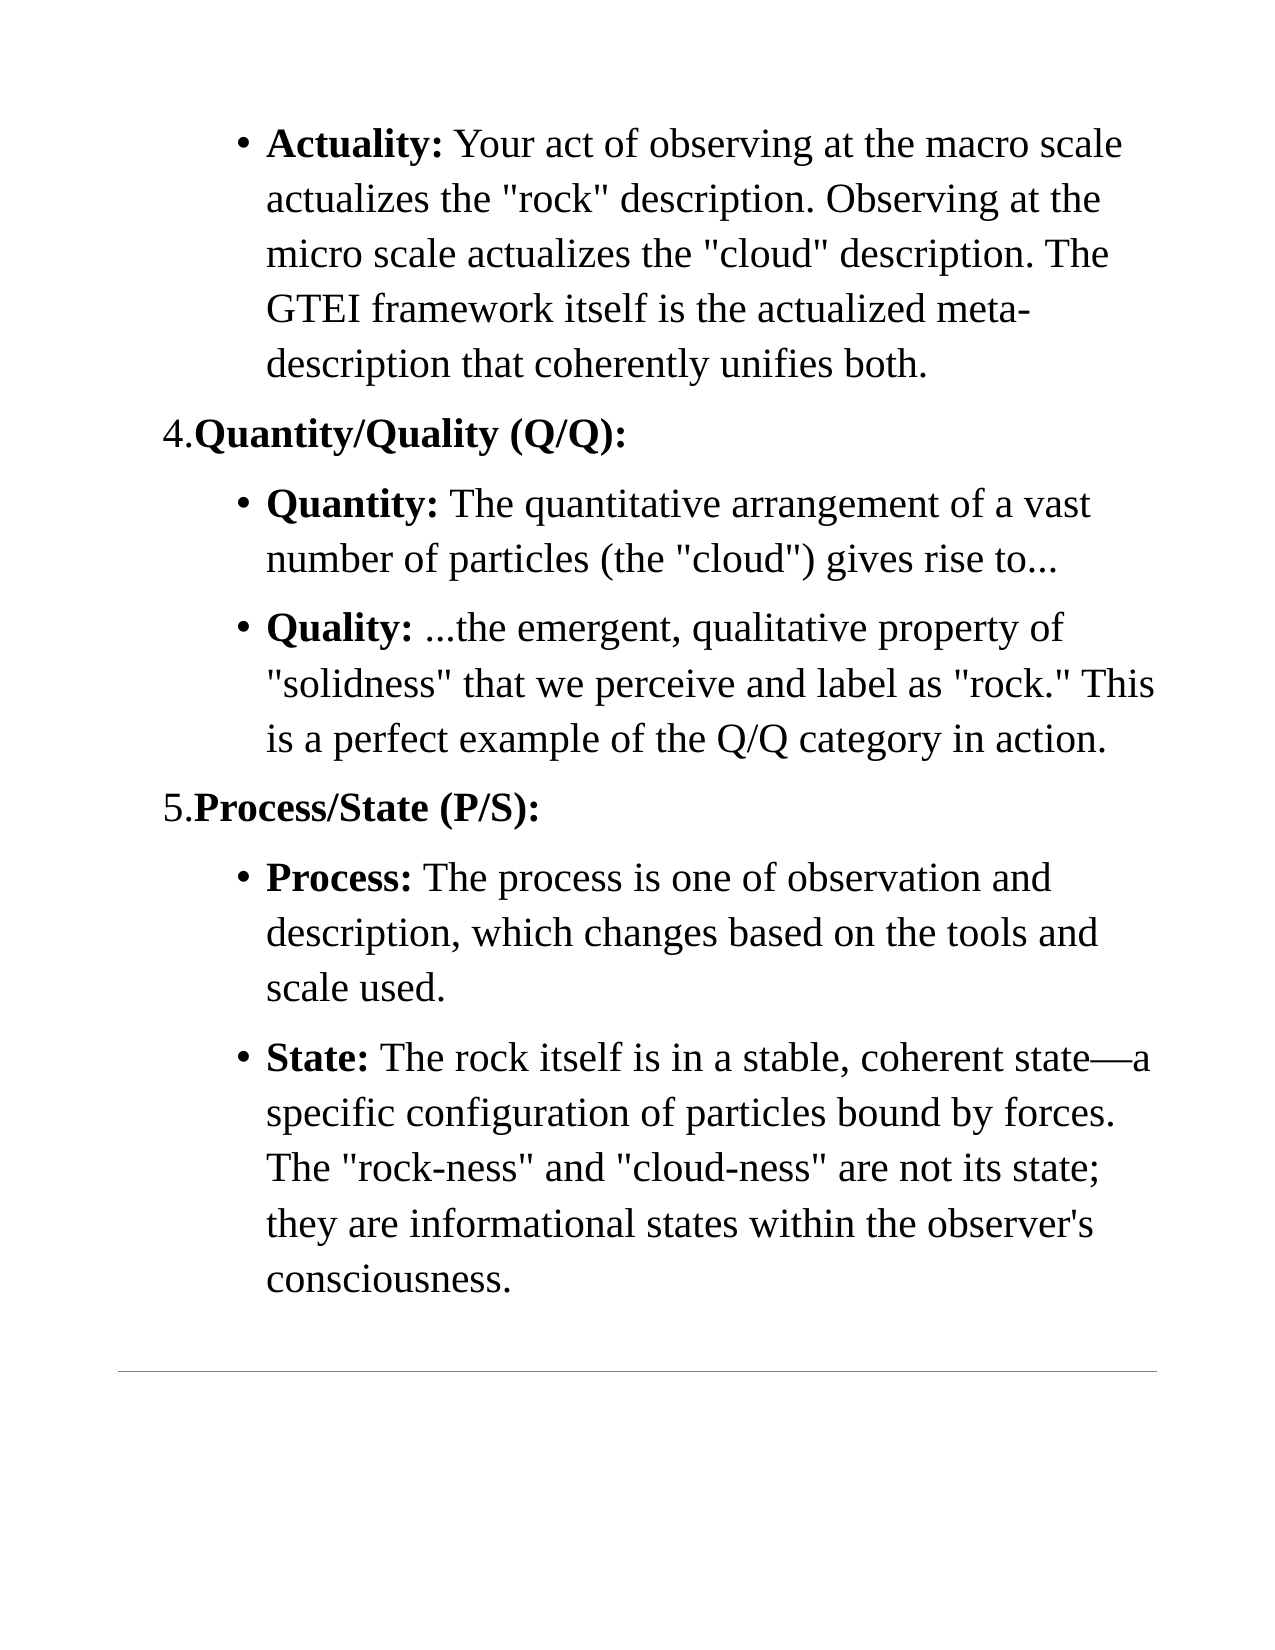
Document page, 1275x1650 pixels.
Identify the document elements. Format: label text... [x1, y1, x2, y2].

list Quality: ...the emergent, qualitative property of "solidness" that we perceive and label as "rock." This is a perfect example of the Q/Q category in action. [236, 603, 1157, 761]
list Quantity/Quality (Q/Q): [162, 408, 1157, 456]
list Actuality: Your act of observing at the macro scale actualizes the "rock" description. Observing at the micro scale actualizes the "cloud" description. The GTEI framework itself is the actualized meta-description that coherently unifies both. [236, 118, 1157, 387]
list Process: The process is one of observation and description, which changes based on the tools and scale used. [236, 853, 1157, 1011]
list Process/State (P/S): [162, 783, 1157, 831]
list Quantity: The quantitative arrangement of a vast number of particles (the "cloud") gives rise to... [236, 478, 1157, 581]
list State: The rock itself is in a stable, coherent state—a specific configuration of particles bound by forces. The "rock-ness" and "cloud-ness" are not its state; they are informational states within the observer's consciousness. [236, 1033, 1157, 1301]
